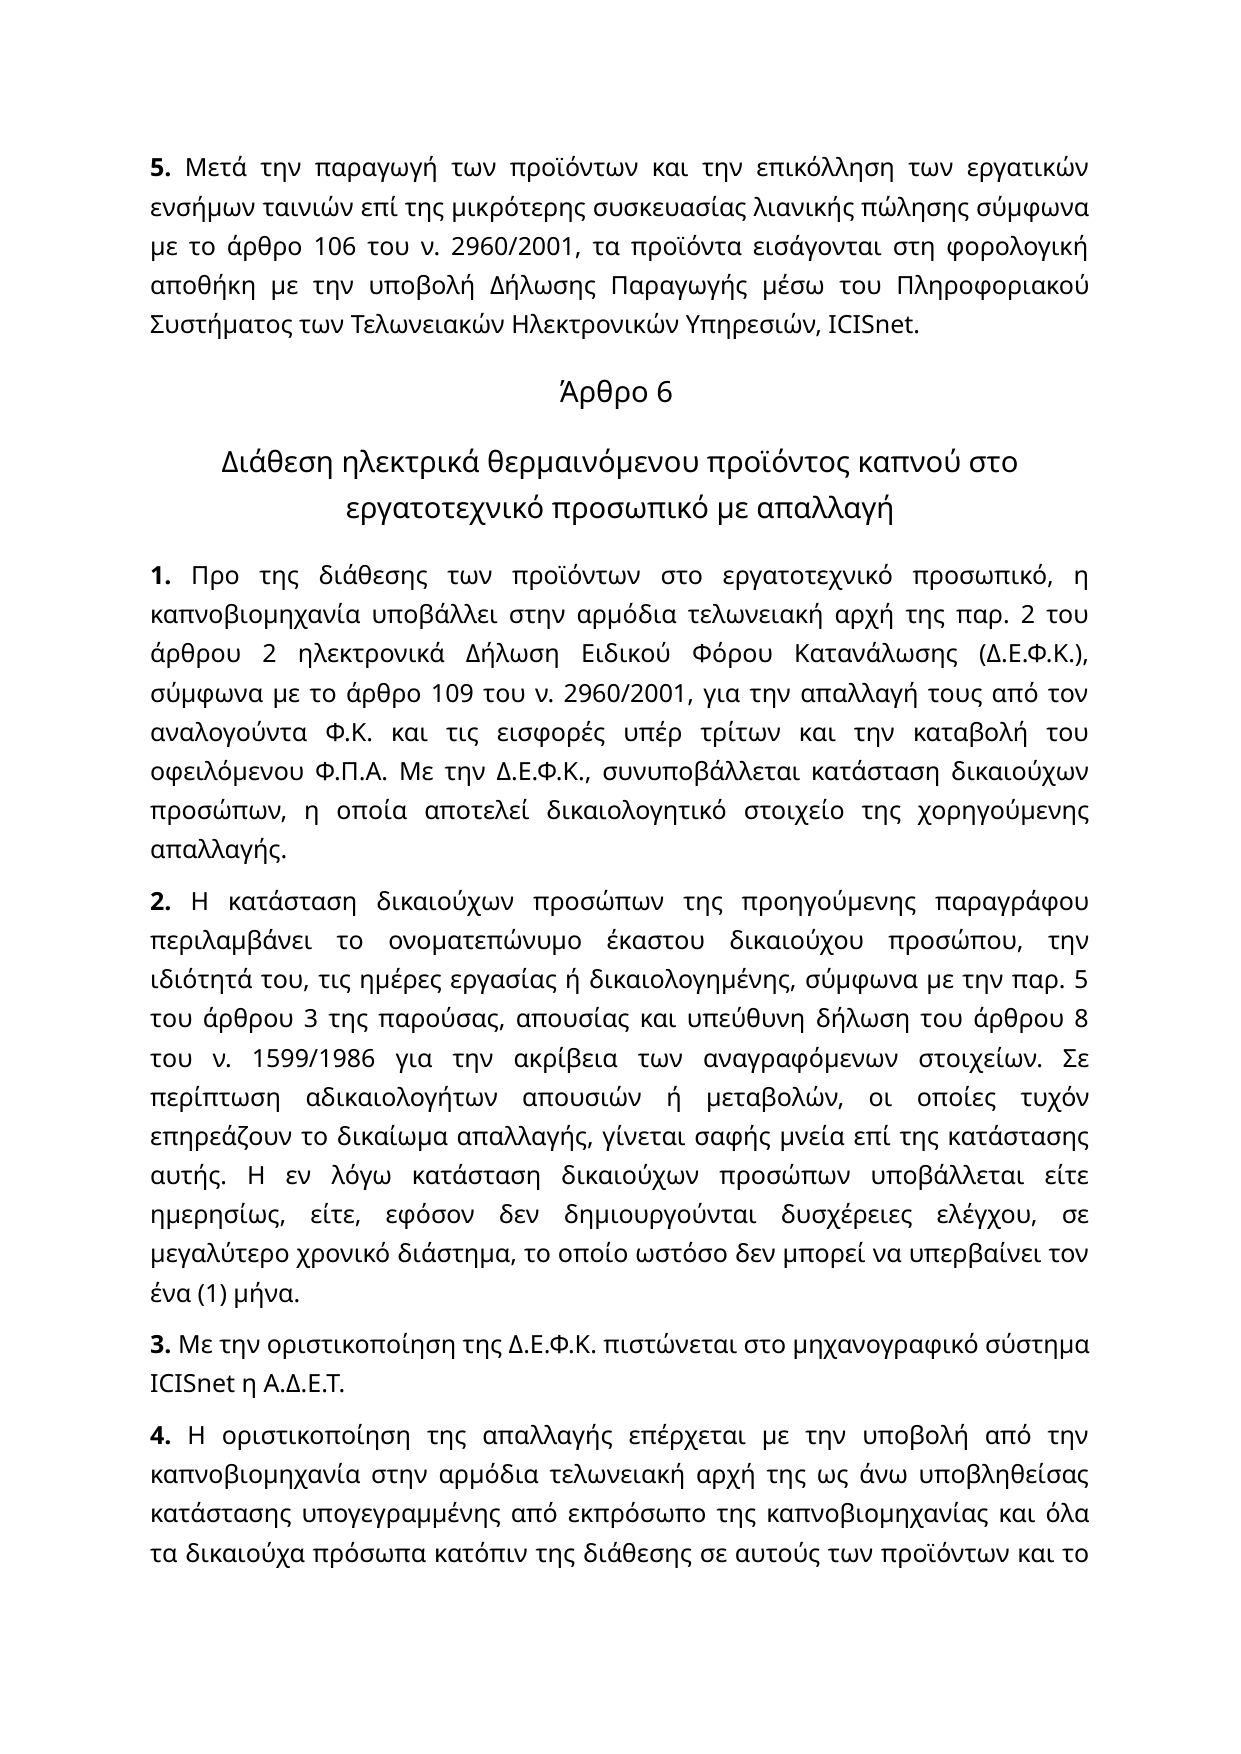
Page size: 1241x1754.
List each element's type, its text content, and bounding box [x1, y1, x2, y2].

text 1. Προ της διάθεσης των προϊόντων στο εργατοτεχνικό προσωπικό, η καπνοβιομηχανία υποβάλλει στην αρμόδια τελωνειακή αρχή της παρ. 2 του άρθρου 2 ηλεκτρονικά Δήλωση Ειδικού Φόρου Κατανάλωσης (Δ.Ε.Φ.Κ.), σύμφωνα με το άρθρο 109 του ν. 2960/2001, για την απαλλαγή τους από τον αναλογούντα Φ.Κ. και τις εισφορές υπέρ τρίτων και την καταβολή του οφειλόμενου Φ.Π.Α. Με την Δ.Ε.Φ.Κ., συνυποβάλλεται κατάσταση δικαιούχων προσώπων, η οποία αποτελεί δικαιολογητικό στοιχείο της χορηγούμενης απαλλαγής. [150, 558, 1090, 866]
subtitle Άρθρο 6 [150, 371, 1090, 411]
subtitle Διάθεση ηλεκτρικά θερμαινόμενου προϊόντος καπνού στο εργατοτεχνικό προσωπικό με απαλλαγή [150, 441, 1090, 527]
text 4. Η οριστικοποίηση της απαλλαγής επέρχεται με την υποβολή από την καπνοβιομηχανία στην αρμόδια τελωνειακή αρχή της ως άνω υποβληθείσας κατάστασης υπογεγραμμένης από εκπρόσωπο της καπνοβιομηχανίας και όλα τα δικαιούχα πρόσωπα κατόπιν της διάθεσης σε αυτούς των προϊόντων και το [150, 1418, 1090, 1569]
text 2. Η κατάσταση δικαιούχων προσώπων της προηγούμενης παραγράφου περιλαμβάνει το ονοματεπώνυμο έκαστου δικαιούχου προσώπου, την ιδιότητά του, τις ημέρες εργασίας ή δικαιολογημένης, σύμφωνα με την παρ. 5 του άρθρου 3 της παρούσας, απουσίας και υπεύθυνη δήλωση του άρθρου 8 του ν. 1599/1986 για την ακρίβεια των αναγραφόμενων στοιχείων. Σε περίπτωση αδικαιολογήτων απουσιών ή μεταβολών, οι οποίες τυχόν επηρεάζουν το δικαίωμα απαλλαγής, γίνεται σαφής μνεία επί της κατάστασης αυτής. Η εν λόγω κατάσταση δικαιούχων προσώπων υποβάλλεται είτε ημερησίως, είτε, εφόσον δεν δημιουργούνται δυσχέρειες ελέγχου, σε μεγαλύτερο χρονικό διάστημα, το οποίο ωστόσο δεν μπορεί να υπερβαίνει τον ένα (1) μήνα. [150, 883, 1090, 1309]
text 3. Με την οριστικοποίηση της Δ.Ε.Φ.Κ. πιστώνεται στο μηχανογραφικό σύστημα ICISnet η Α.Δ.Ε.Τ. [150, 1327, 1090, 1400]
text 5. Μετά την παραγωγή των προϊόντων και την επικόλληση των εργατικών ενσήμων ταινιών επί της μικρότερης συσκευασίας λιανικής πώλησης σύμφωνα με το άρθρο 106 του ν. 2960/2001, τα προϊόντα εισάγονται στη φορολογική αποθήκη με την υποβολή Δήλωσης Παραγωγής μέσω του Πληροφοριακού Συστήματος των Τελωνειακών Ηλεκτρονικών Υπηρεσιών, ICISnet. [150, 150, 1090, 341]
